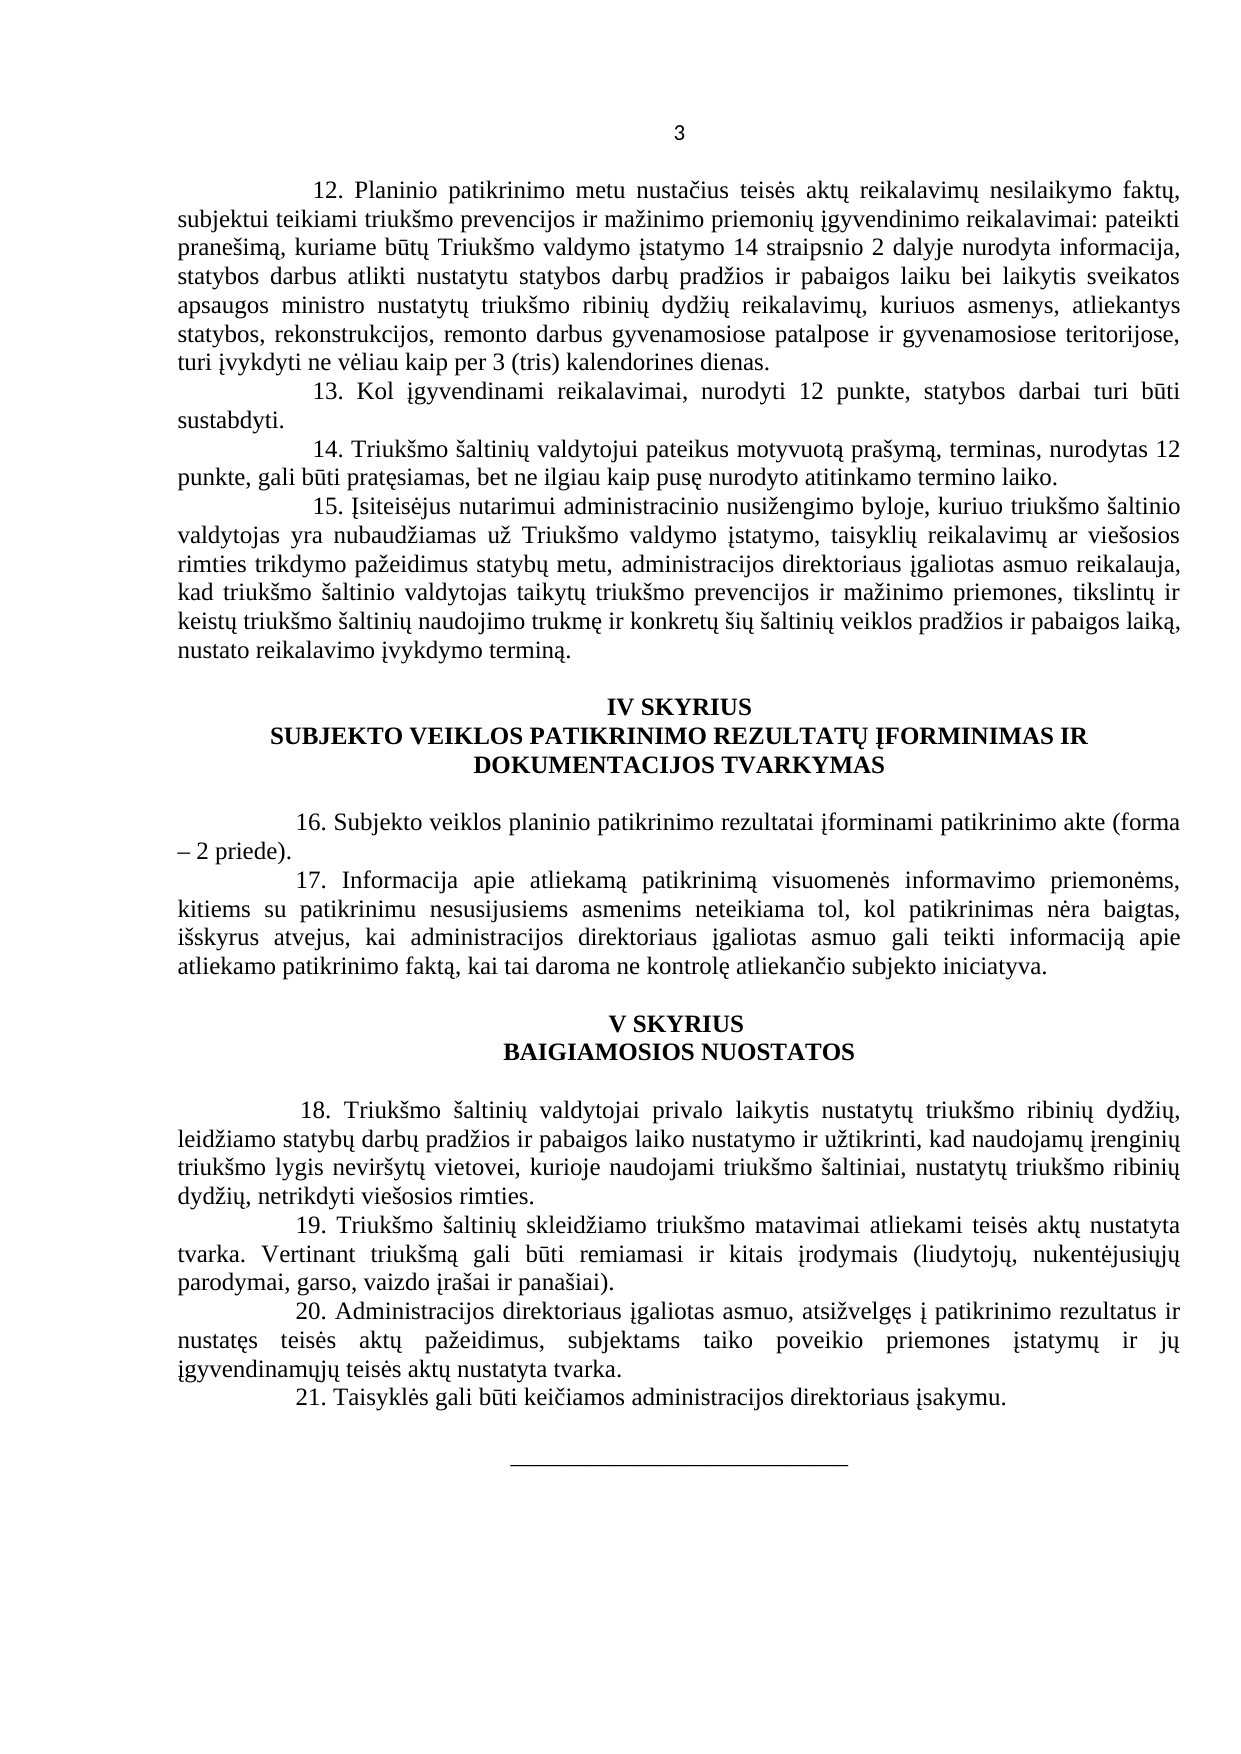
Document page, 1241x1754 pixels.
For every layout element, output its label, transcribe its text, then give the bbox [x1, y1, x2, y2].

text 19. Triukšmo šaltinių skleidžiamo triukšmo matavimai atliekami teisės aktų nustatyta tvarka. Vertinant triukšmą gali būti remiamasi ir kitais įrodymais (liudytojų, nukentėjusiųjų parodymai, garso, vaizdo įrašai ir panašiai). [177, 1210, 1181, 1296]
text V SKYRIUS [177, 1009, 1181, 1037]
text 14. Triukšmo šaltinių valdytojui pateikus motyvuotą prašymą, terminas, nurodytas 12 punkte, gali būti pratęsiamas, bet ne ilgiau kaip pusę nurodyto atitinkamo termino laiko. [177, 434, 1181, 491]
text 20. Administracijos direktoriaus įgaliotas asmuo, atsižvelgęs į patikrinimo rezultatus ir nustatęs teisės aktų pažeidimus, subjektams taiko poveikio priemones įstatymų ir jų įgyvendinamųjų teisės aktų nustatyta tvarka. [177, 1296, 1181, 1382]
text IV SKYRIUS [177, 692, 1181, 721]
text 13. Kol įgyvendinami reikalavimai, nurodyti 12 punkte, statybos darbai turi būti sustabdyti. [177, 376, 1181, 434]
text BAIGIAMOSIOS NUOSTATOS [177, 1037, 1181, 1066]
text 17. Informacija apie atliekamą patikrinimą visuomenės informavimo priemonėms, kitiems su patikrinimu nesusijusiems asmenims neteikiama tol, kol patikrinimas nėra baigtas, išskyrus atvejus, kai administracijos direktoriaus įgaliotas asmuo gali teikti informaciją apie atliekamo patikrinimo faktą, kai tai daroma ne kontrolę atliekančio subjekto iniciatyva. [177, 865, 1181, 980]
text SUBJEKTO VEIKLOS PATIKRINIMO REZULTATŲ ĮFORMINIMAS IR DOKUMENTACIJOS TVARKYMAS [177, 721, 1181, 779]
text 18. Triukšmo šaltinių valdytojai privalo laikytis nustatytų triukšmo ribinių dydžių, leidžiamo statybų darbų pradžios ir pabaigos laiko nustatymo ir užtikrinti, kad naudojamų įrenginių triukšmo lygis neviršytų vietovei, kurioje naudojami triukšmo šaltiniai, nustatytų triukšmo ribinių dydžių, netrikdyti viešosios rimties. [177, 1095, 1181, 1210]
text 21. Taisyklės gali būti keičiamos administracijos direktoriaus įsakymu. [177, 1382, 1181, 1411]
text 15. Įsiteisėjus nutarimui administracinio nusižengimo byloje, kuriuo triukšmo šaltinio valdytojas yra nubaudžiamas už Triukšmo valdymo įstatymo, taisyklių reikalavimų ar viešosios rimties trikdymo pažeidimus statybų metu, administracijos direktoriaus įgaliotas asmuo reikalauja, kad triukšmo šaltinio valdytojas taikytų triukšmo prevencijos ir mažinimo priemones, tikslintų ir keistų triukšmo šaltinių naudojimo trukmę ir konkretų šių šaltinių veiklos pradžios ir pabaigos laiką, nustato reikalavimo įvykdymo terminą. [177, 491, 1181, 664]
text 16. Subjekto veiklos planinio patikrinimo rezultatai įforminami patikrinimo akte (forma – 2 priede). [177, 807, 1181, 865]
text 12. Planinio patikrinimo metu nustačius teisės aktų reikalavimų nesilaikymo faktų, subjektui teikiami triukšmo prevencijos ir mažinimo priemonių įgyvendinimo reikalavimai: pateikti pranešimą, kuriame būtų Triukšmo valdymo įstatymo 14 straipsnio 2 dalyje nurodyta informacija, statybos darbus atlikti nustatytu statybos darbų pradžios ir pabaigos laiku bei laikytis sveikatos apsaugos ministro nustatytų triukšmo ribinių dydžių reikalavimų, kuriuos asmenys, atliekantys statybos, rekonstrukcijos, remonto darbus gyvenamosiose patalpose ir gyvenamosiose teritorijose, turi įvykdyti ne vėliau kaip per 3 (tris) kalendorines dienas. [177, 175, 1181, 376]
text ___________________________ [177, 1440, 1181, 1469]
